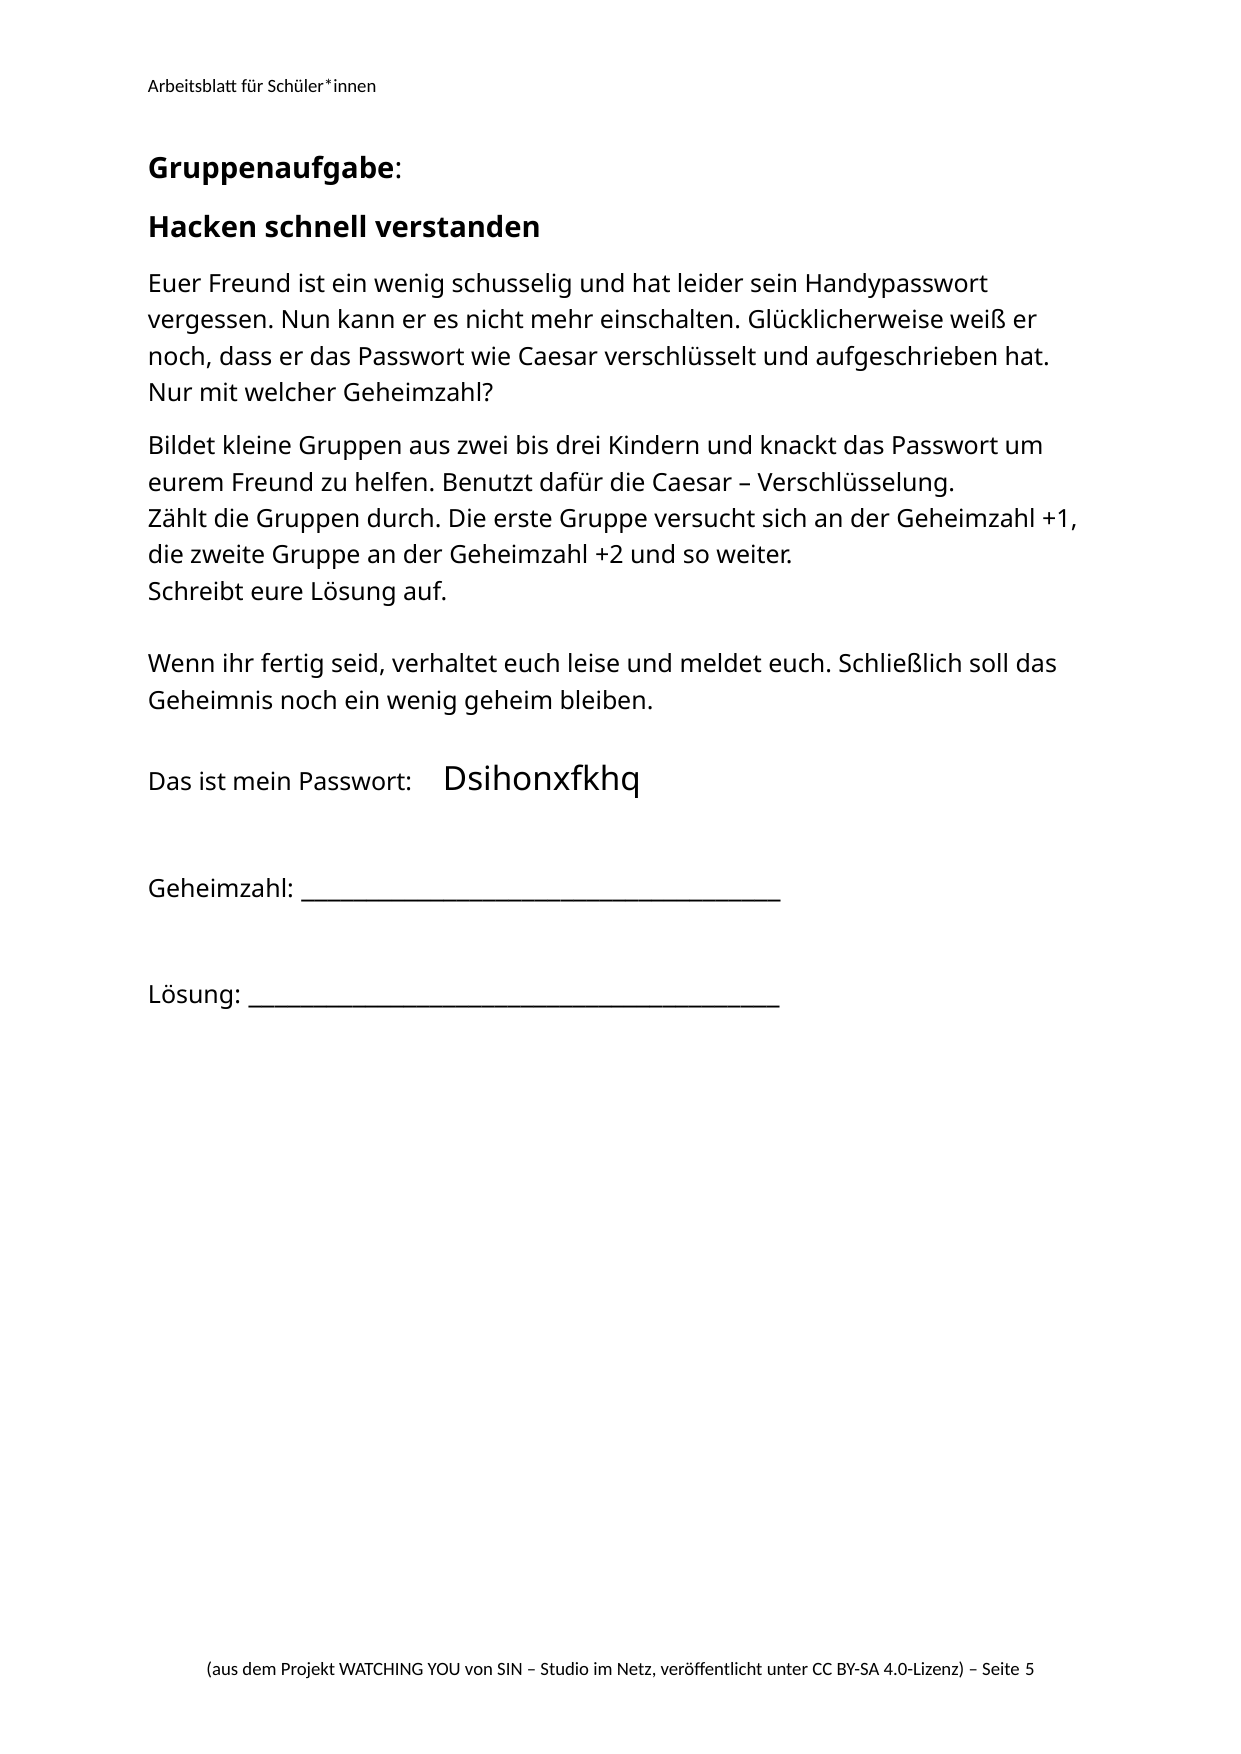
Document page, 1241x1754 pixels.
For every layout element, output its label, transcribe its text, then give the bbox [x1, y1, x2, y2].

text Bildet kleine Gruppen aus zwei bis drei Kindern und knackt das Passwort um eurem Freund zu helfen. Benutzt dafür die Caesar – Verschlüsselung. [148, 428, 1093, 498]
text Euer Freund ist ein wenig schusselig und hat leider sein Handypasswort vergessen. Nun kann er es nicht mehr einschalten. Glücklicherweise weiß er noch, dass er das Passwort wie Caesar verschlüsselt und aufgeschrieben hat. Nur mit welcher Geheimzahl? [148, 266, 1093, 409]
text Wenn ihr fertig seid, verhaltet euch leise und meldet euch. Schließlich soll das Geheimnis noch ein wenig geheim bleiben. [148, 646, 1093, 716]
text Gruppenaufgabe: [148, 148, 1093, 187]
text Zählt die Gruppen durch. Die erste Gruppe versucht sich an der Geheimzahl +1, die zweite Gruppe an der Geheimzahl +2 und so weiter. [148, 501, 1093, 571]
text Schreibt eure Lösung auf. [148, 573, 1093, 607]
text Geheimzahl: _____________________________________ [148, 867, 1093, 906]
text Lösung: _________________________________________ [148, 972, 1093, 1012]
text Das ist mein Passwort: Dsihonxfkhq [148, 755, 1093, 800]
text Hacken schnell verstanden [148, 207, 1093, 246]
